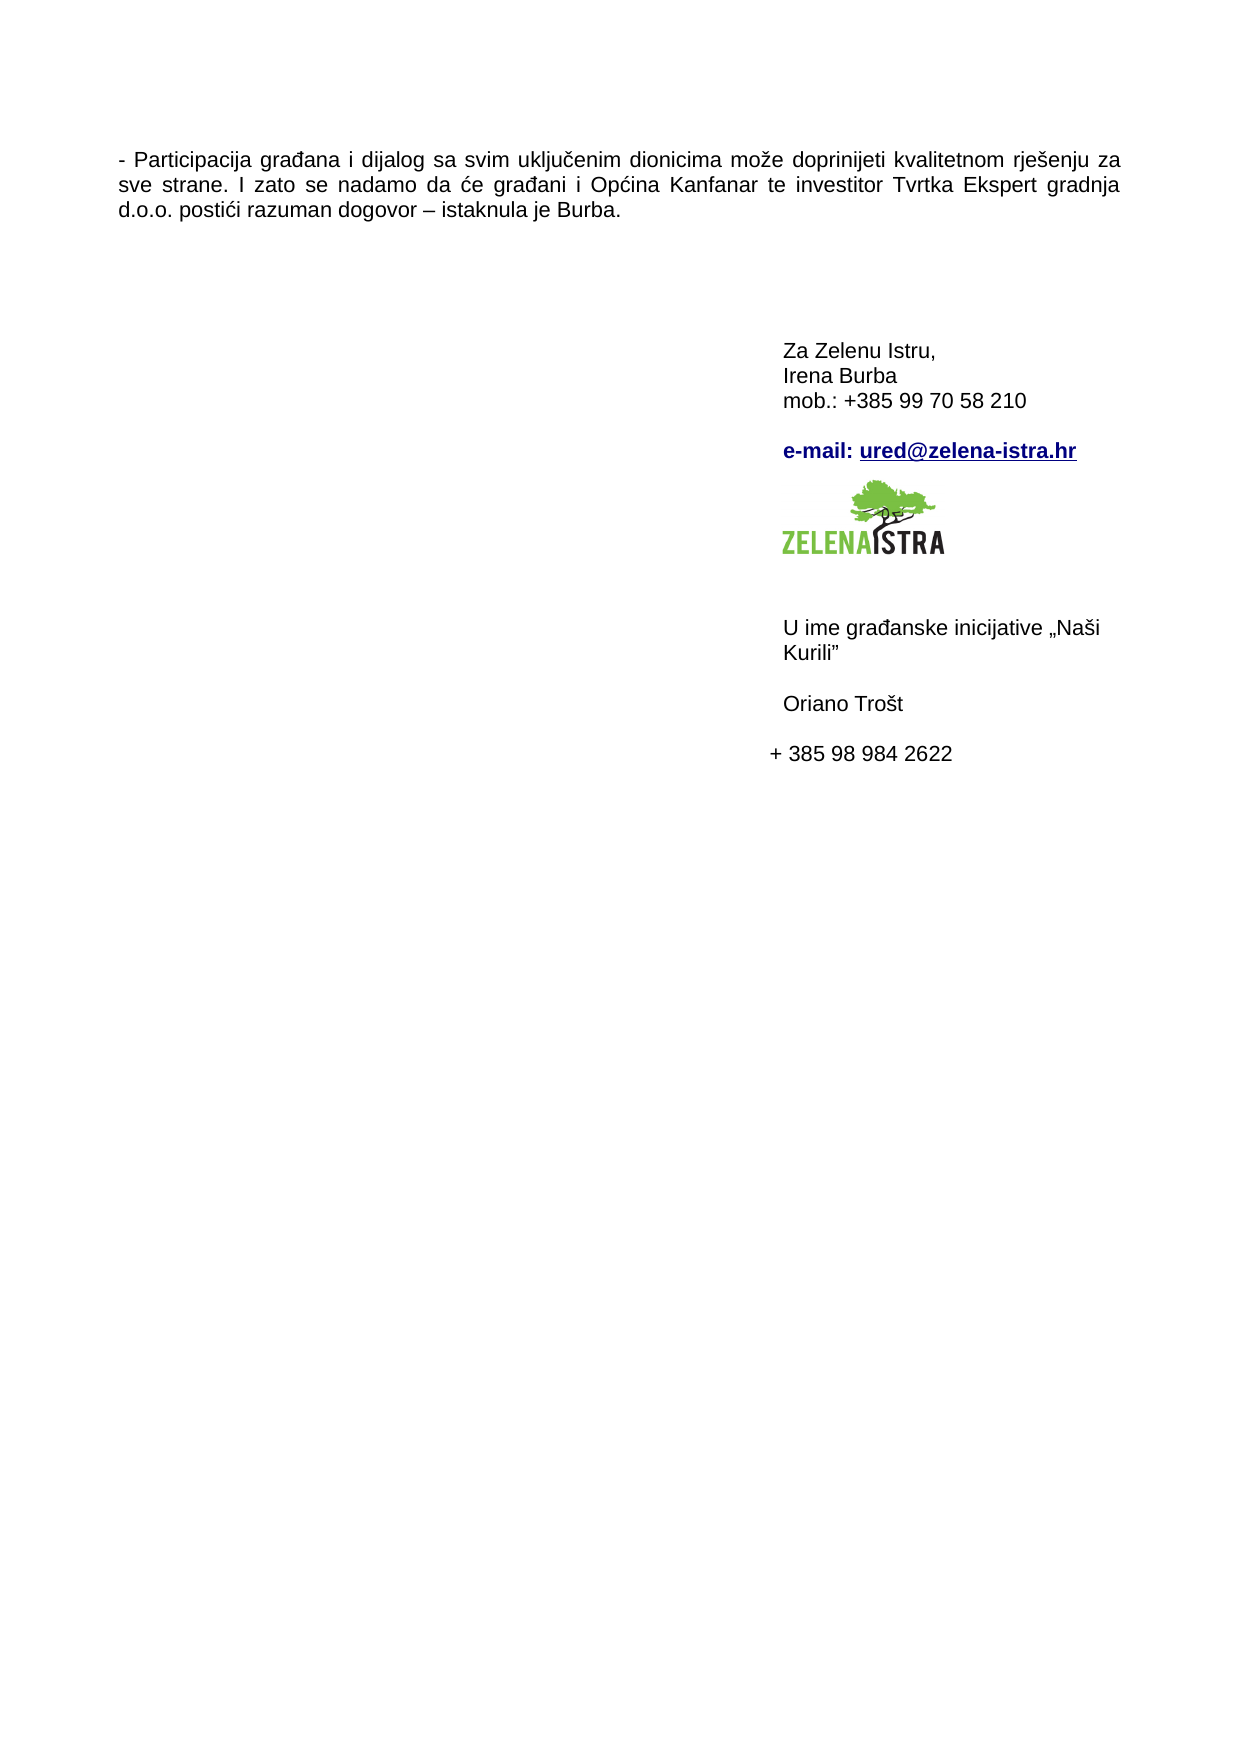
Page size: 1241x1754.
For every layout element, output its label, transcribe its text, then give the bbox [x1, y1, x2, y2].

picture [781, 478, 945, 556]
text Irena Burba [118, 363, 1122, 388]
text Za Zelenu Istru, [118, 337, 1122, 363]
text Oriano Trošt [118, 690, 1122, 716]
text U ime građanske inicijative „Naši Kurili” [118, 615, 1122, 665]
text mob.: +385 99 70 58 210 [118, 388, 1122, 413]
text + 385 98 984 2622 [118, 741, 1122, 766]
text e-mail: ured@zelena-istra.hr [118, 438, 1122, 463]
text - Participacija građana i dijalog sa svim uključenim dionicima može doprinijeti kvalitetnom rješenju za sve strane. I zato se nadamo da će građani i Općina Kanfanar te investitor Tvrtka Ekspert gradnja d.o.o. postići razuman dogovor – istaknula je Burba. [118, 147, 1122, 222]
